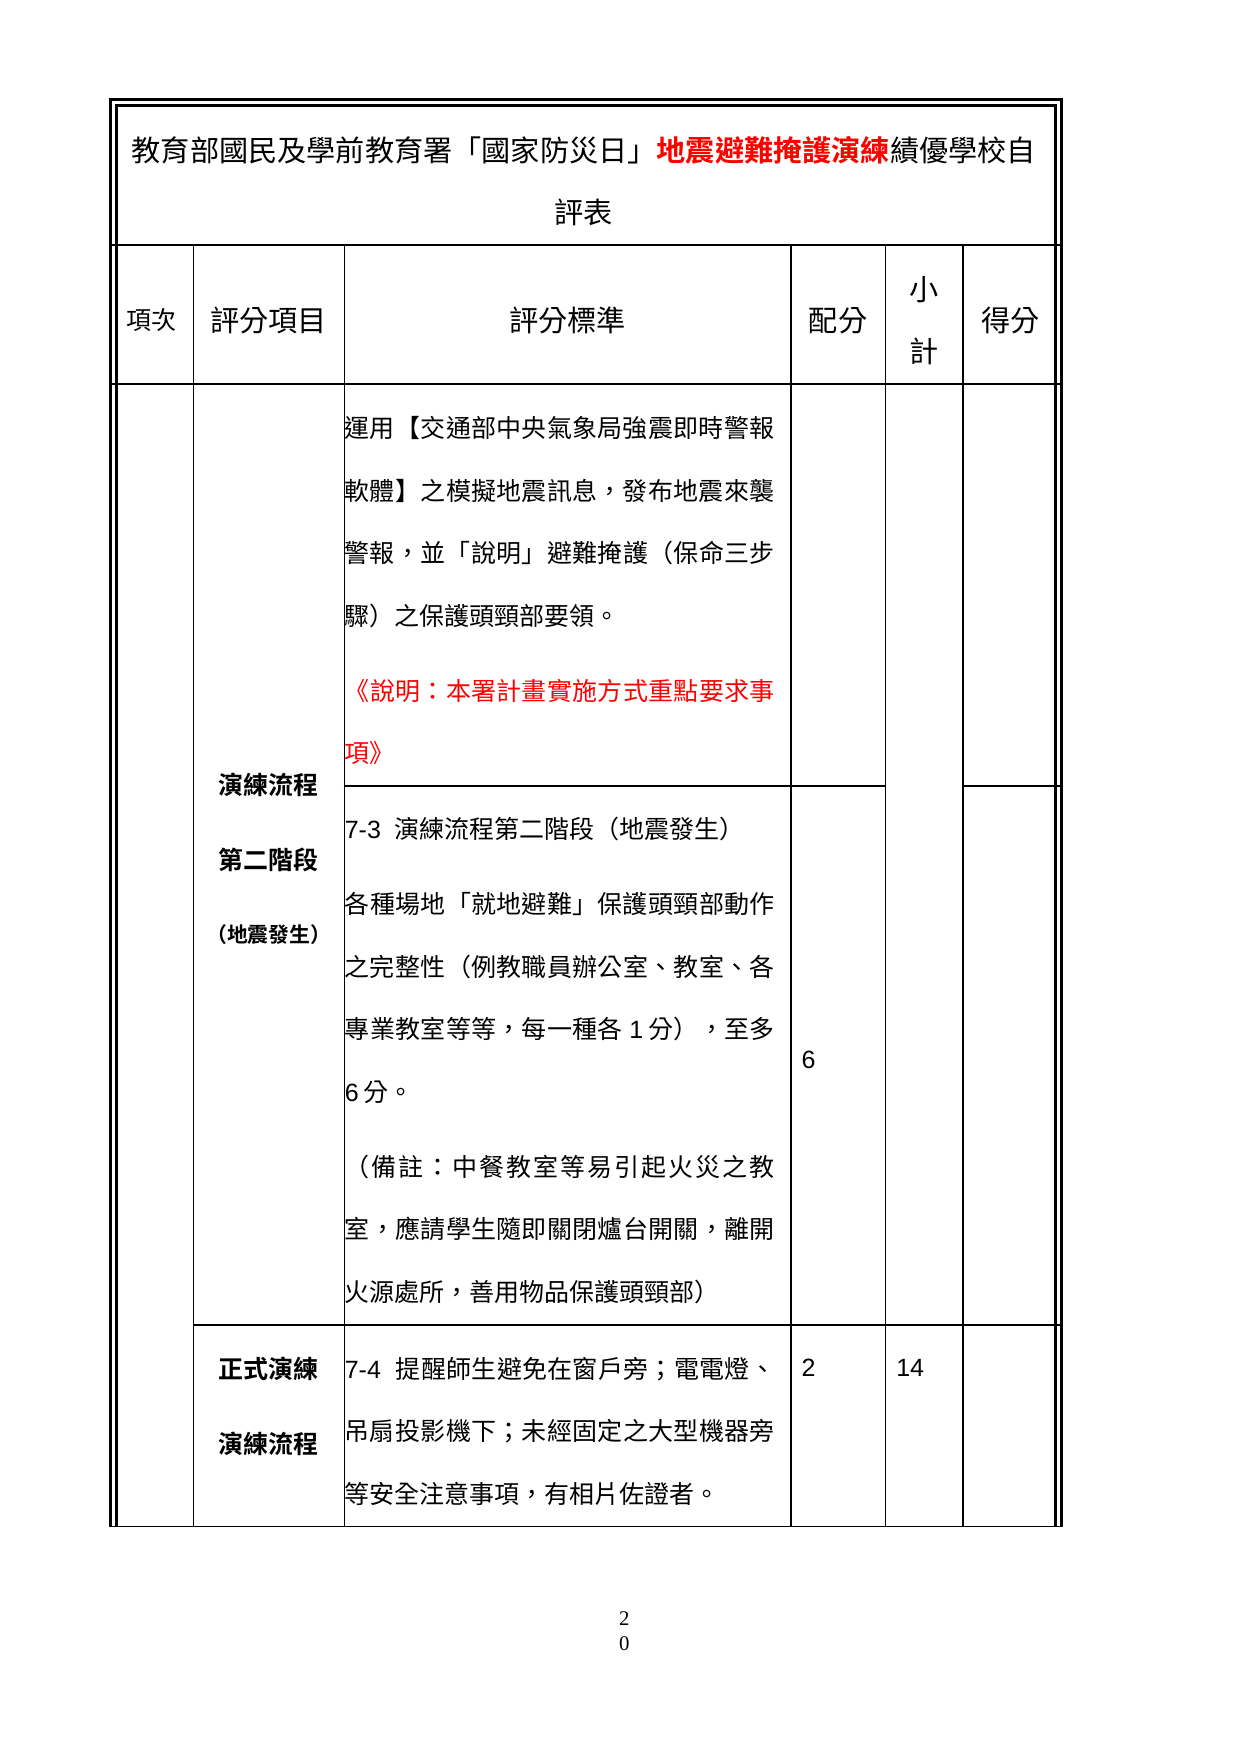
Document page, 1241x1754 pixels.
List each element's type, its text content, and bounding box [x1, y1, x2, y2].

table_cell [964, 385, 1054, 785]
table_header 教育部國民及學前教育署「國家防災日」地震避難掩護演練績優學校自評表 [114, 101, 1058, 244]
table_cell 7-4 提醒師生避免在窗戶旁；電電燈、吊扇投影機下；未經固定之大型機器旁等安全注意事項，有相片佐證者。 [345, 1326, 790, 1526]
table_cell 2 [792, 1326, 885, 1526]
table_cell 項次 [118, 246, 193, 383]
table_cell 7-3 演練流程第二階段（地震發生） 各種場地「就地避難」保護頭頸部動作之完整性（例教職員辦公室、教室、各專業教室等等，每一種各1分），至多6分。 （備註：中餐教室等易引起火災之教室，應請學生隨即關閉爐台開關，離開火源處所，善用物品保護頭頸部） [345, 787, 790, 1324]
table_cell 小計 [886, 246, 962, 383]
table_cell 14 [886, 1326, 962, 1526]
table_cell [964, 1326, 1054, 1526]
table_cell 評分項目 [194, 246, 344, 383]
table_cell 評分標準 [345, 246, 790, 383]
table_cell [118, 385, 193, 1526]
table_cell 演練流程 第二階段 （地震發生） [194, 385, 344, 1324]
table_cell 運用【交通部中央氣象局強震即時警報軟體】之模擬地震訊息，發布地震來襲警報，並「說明」避難掩護（保命三步驟）之保護頭頸部要領。 《說明：本署計畫實施方式重點要求事項》 [345, 385, 790, 785]
table_cell [964, 787, 1054, 1324]
table_cell [792, 385, 885, 785]
table_cell 得分 [964, 246, 1054, 383]
table_cell [886, 385, 962, 1324]
table_cell 正式演練 演練流程 [194, 1326, 344, 1526]
table_cell 6 [792, 787, 885, 1324]
table_cell 配分 [792, 246, 885, 383]
